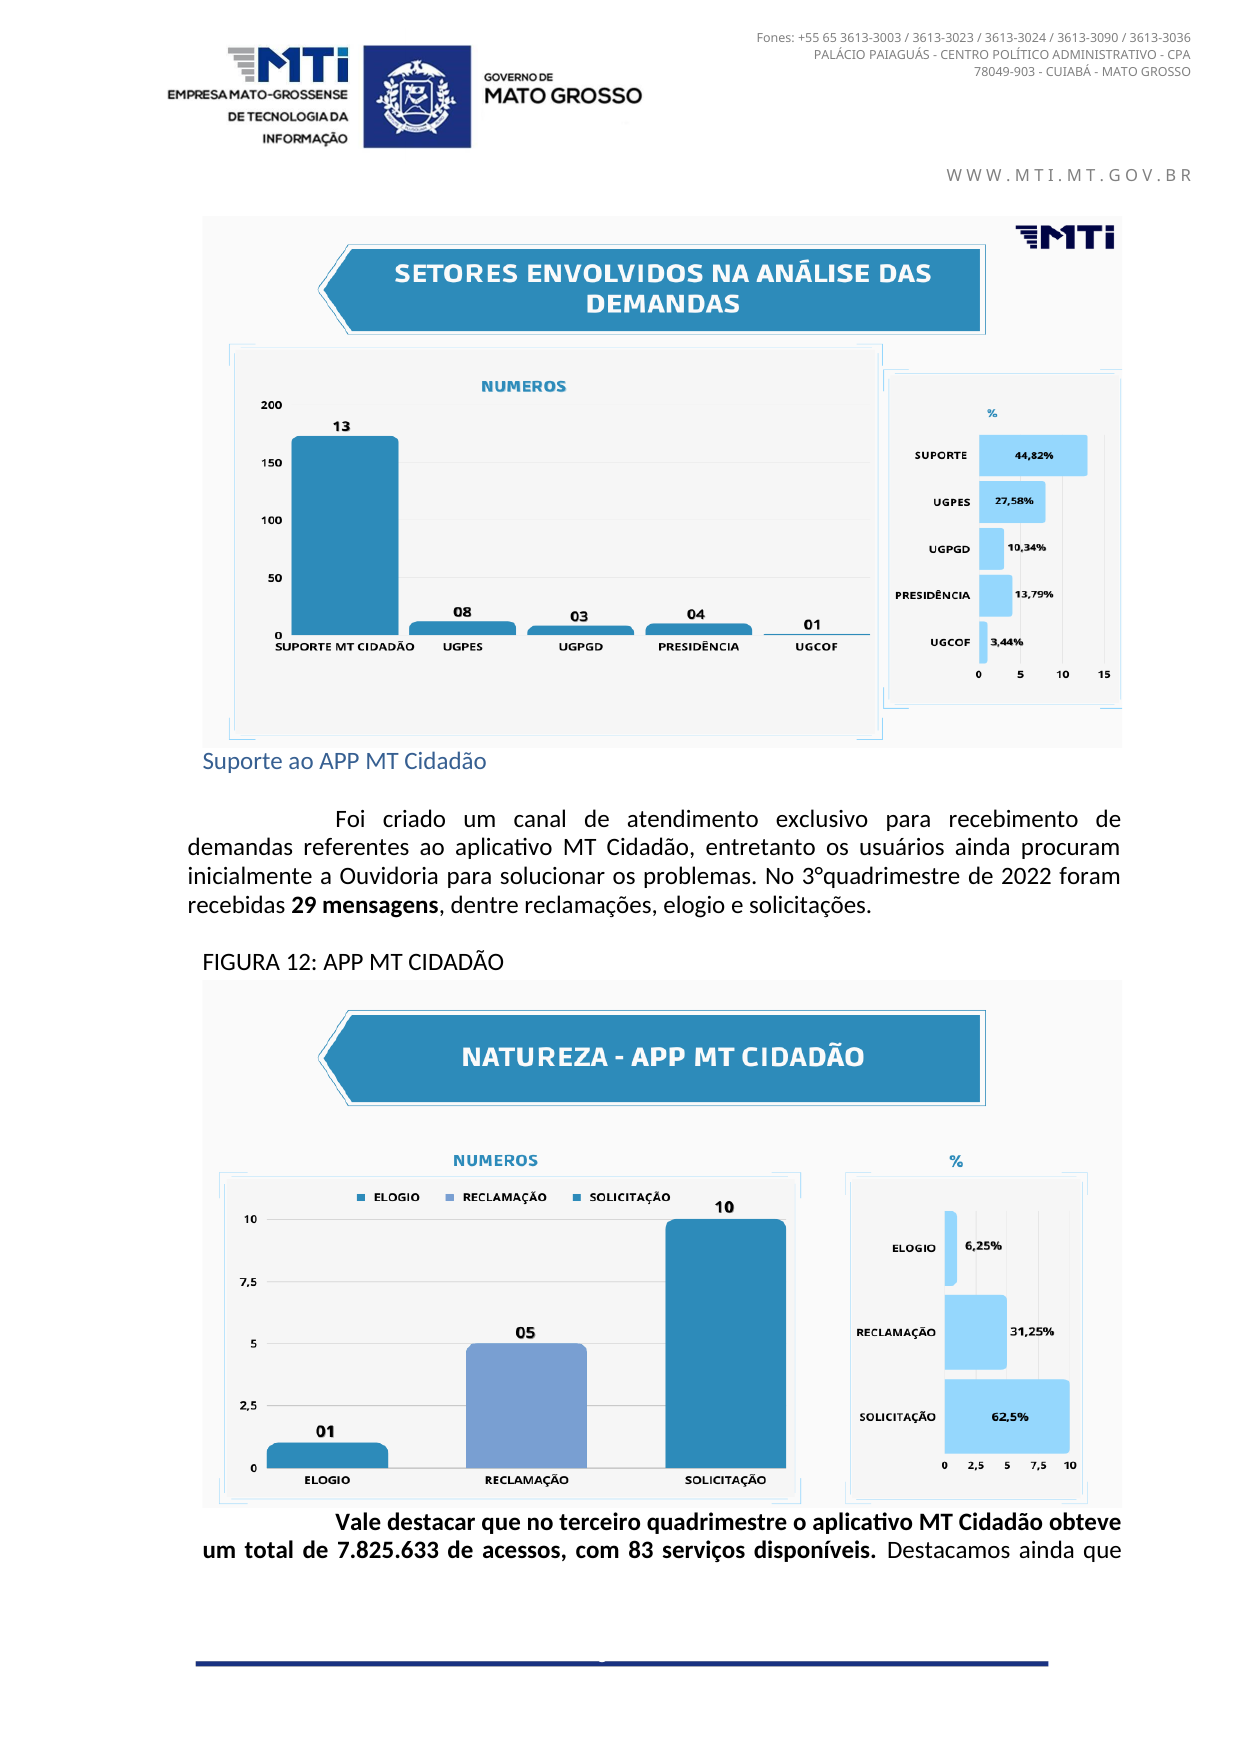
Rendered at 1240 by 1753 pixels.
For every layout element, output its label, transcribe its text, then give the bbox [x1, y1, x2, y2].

picture [127, 1638, 1113, 1670]
picture [202, 216, 1123, 748]
picture [166, 28, 645, 164]
text FIGURA 12: APP MT CIDADÃO [202, 952, 1122, 977]
picture [202, 980, 1123, 1508]
subtitle Suporte ao APP MT Cidadão [202, 751, 1122, 776]
text Foi criado um canal de atendimento exclusivo para recebimento de demandas referentes ao aplicativo MT Cidadão, entretanto os usuários ainda procuram inicialmente a Ouvidoria para solucionar os problemas. No 3°quadrimestre de 2022 foram recebidas 29 mensagens, dentre reclamações, elogio e solicitações. [187, 808, 1122, 919]
text Vale destacar que no terceiro quadrimestre o aplicativo MT Cidadão obteve um total de 7.825.633 de acessos, com 83 serviços disponíveis. Destacamos ainda que [202, 1511, 1122, 1565]
